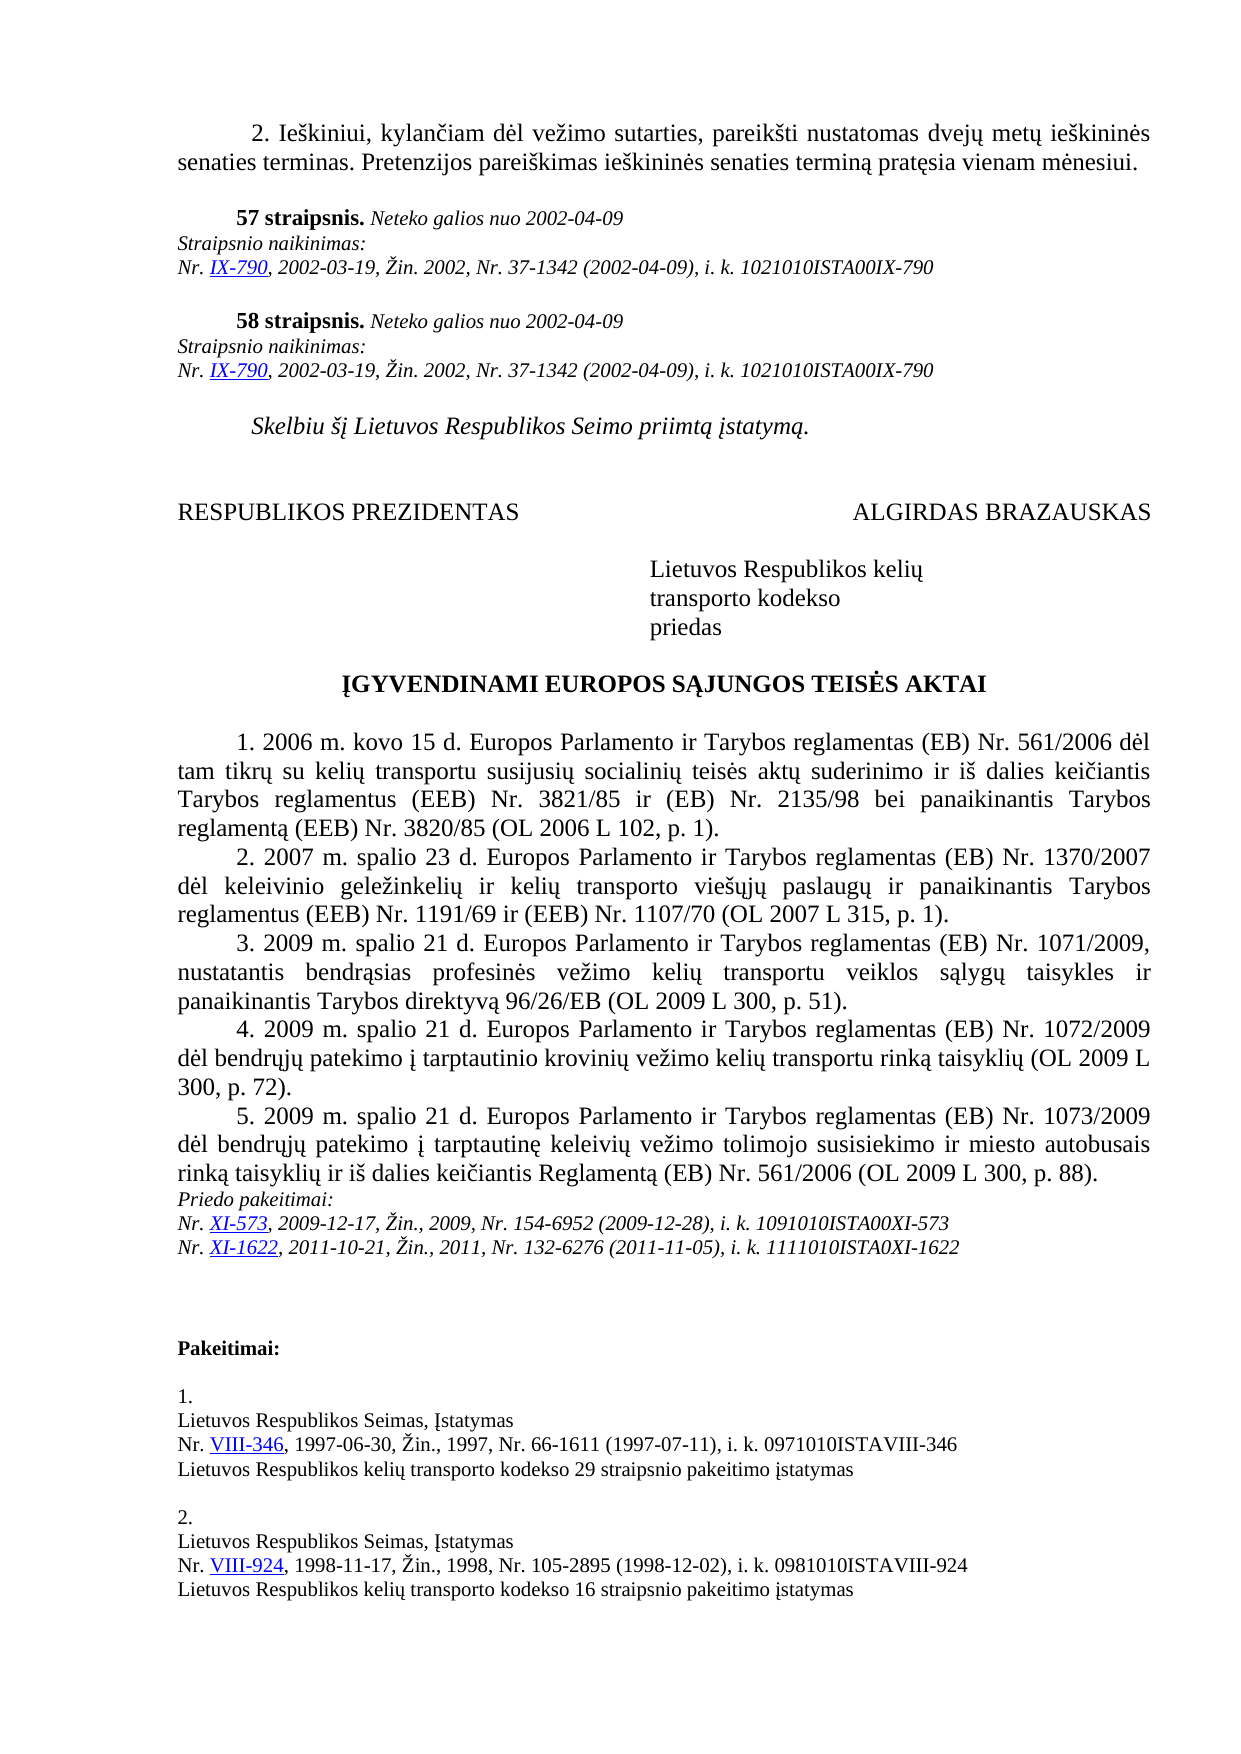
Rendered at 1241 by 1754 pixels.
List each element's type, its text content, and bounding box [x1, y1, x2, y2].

text Nr. IX-790, 2002-03-19, Žin. 2002, Nr. 37-1342 (2002-04-09), i. k. 1021010ISTA00IX-790 [177, 358, 1152, 382]
text Priedo pakeitimai: [177, 1187, 1152, 1211]
text 5. 2009 m. spalio 21 d. Europos Parlamento ir Tarybos reglamentas (EB) Nr. 1073/2009 dėl bendrųjų patekimo į tarptautinę keleivių vežimo tolimojo susisiekimo ir miesto autobusais rinką taisyklių ir iš dalies keičiantis Reglamentą (EB) Nr. 561/2006 (OL 2009 L 300, p. 88). [177, 1101, 1152, 1187]
text Skelbiu šį Lietuvos Respublikos Seimo priimtą įstatymą. [177, 411, 1152, 439]
text Nr. VIII-346, 1997-06-30, Žin., 1997, Nr. 66-1611 (1997-07-11), i. k. 0971010ISTAVIII-346 [177, 1432, 1152, 1456]
text Lietuvos Respublikos kelių [649, 554, 1152, 583]
text 58 straipsnis. Neteko galios nuo 2002-04-09 [177, 308, 1152, 334]
text Pakeitimai: [177, 1336, 1152, 1360]
text 57 straipsnis. Neteko galios nuo 2002-04-09 [177, 204, 1152, 231]
text Lietuvos Respublikos kelių transporto kodekso 16 straipsnio pakeitimo įstatymas [177, 1577, 1152, 1601]
text ĮGYVENDINAMI EUROPOS SĄJUNGOS TEISĖS AKTAI [177, 669, 1152, 698]
text transporto kodekso [649, 583, 1152, 612]
text Lietuvos Respublikos kelių transporto kodekso 29 straipsnio pakeitimo įstatymas [177, 1456, 1152, 1481]
text Nr. XI-573, 2009-12-17, Žin., 2009, Nr. 154-6952 (2009-12-28), i. k. 1091010ISTA00XI-573 [177, 1211, 1152, 1235]
text 4. 2009 m. spalio 21 d. Europos Parlamento ir Tarybos reglamentas (EB) Nr. 1072/2009 dėl bendrųjų patekimo į tarptautinio krovinių vežimo kelių transportu rinką taisyklių (OL 2009 L 300, p. 72). [177, 1014, 1152, 1101]
text Nr. IX-790, 2002-03-19, Žin. 2002, Nr. 37-1342 (2002-04-09), i. k. 1021010ISTA00IX-790 [177, 255, 1152, 279]
text 1. 2006 m. kovo 15 d. Europos Parlamento ir Tarybos reglamentas (EB) Nr. 561/2006 dėl tam tikrų su kelių transportu susijusių socialinių teisės aktų suderinimo ir iš dalies keičiantis Tarybos reglamentus (EEB) Nr. 3821/85 ir (EB) Nr. 2135/98 bei panaikinantis Tarybos reglamentą (EEB) Nr. 3820/85 (OL 2006 L 102, p. 1). [177, 727, 1152, 842]
text 1. [177, 1384, 1152, 1408]
text RESPUBLIKOS PREZIDENTAS ALGIRDAS BRAZAUSKAS [177, 497, 1152, 526]
text Lietuvos Respublikos Seimas, Įstatymas [177, 1529, 1152, 1553]
text 2. 2007 m. spalio 23 d. Europos Parlamento ir Tarybos reglamentas (EB) Nr. 1370/2007 dėl keleivinio geležinkelių ir kelių transporto viešųjų paslaugų ir panaikinantis Tarybos reglamentus (EEB) Nr. 1191/69 ir (EEB) Nr. 1107/70 (OL 2007 L 315, p. 1). [177, 842, 1152, 928]
text 2. Ieškiniui, kylančiam dėl vežimo sutarties, pareikšti nustatomas dvejų metų ieškininės senaties terminas. Pretenzijos pareiškimas ieškininės senaties terminą pratęsia vienam mėnesiui. [177, 118, 1152, 176]
text 3. 2009 m. spalio 21 d. Europos Parlamento ir Tarybos reglamentas (EB) Nr. 1071/2009, nustatantis bendrąsias profesinės vežimo kelių transportu veiklos sąlygų taisykles ir panaikinantis Tarybos direktyvą 96/26/EB (OL 2009 L 300, p. 51). [177, 928, 1152, 1014]
text 2. [177, 1504, 1152, 1529]
text Straipsnio naikinimas: [177, 231, 1152, 255]
text Straipsnio naikinimas: [177, 334, 1152, 358]
text Nr. VIII-924, 1998-11-17, Žin., 1998, Nr. 105-2895 (1998-12-02), i. k. 0981010ISTAVIII-924 [177, 1553, 1152, 1577]
text priedas [649, 612, 1152, 641]
text Nr. XI-1622, 2011-10-21, Žin., 2011, Nr. 132-6276 (2011-11-05), i. k. 1111010ISTA0XI-1622 [177, 1235, 1152, 1259]
text Lietuvos Respublikos Seimas, Įstatymas [177, 1408, 1152, 1432]
